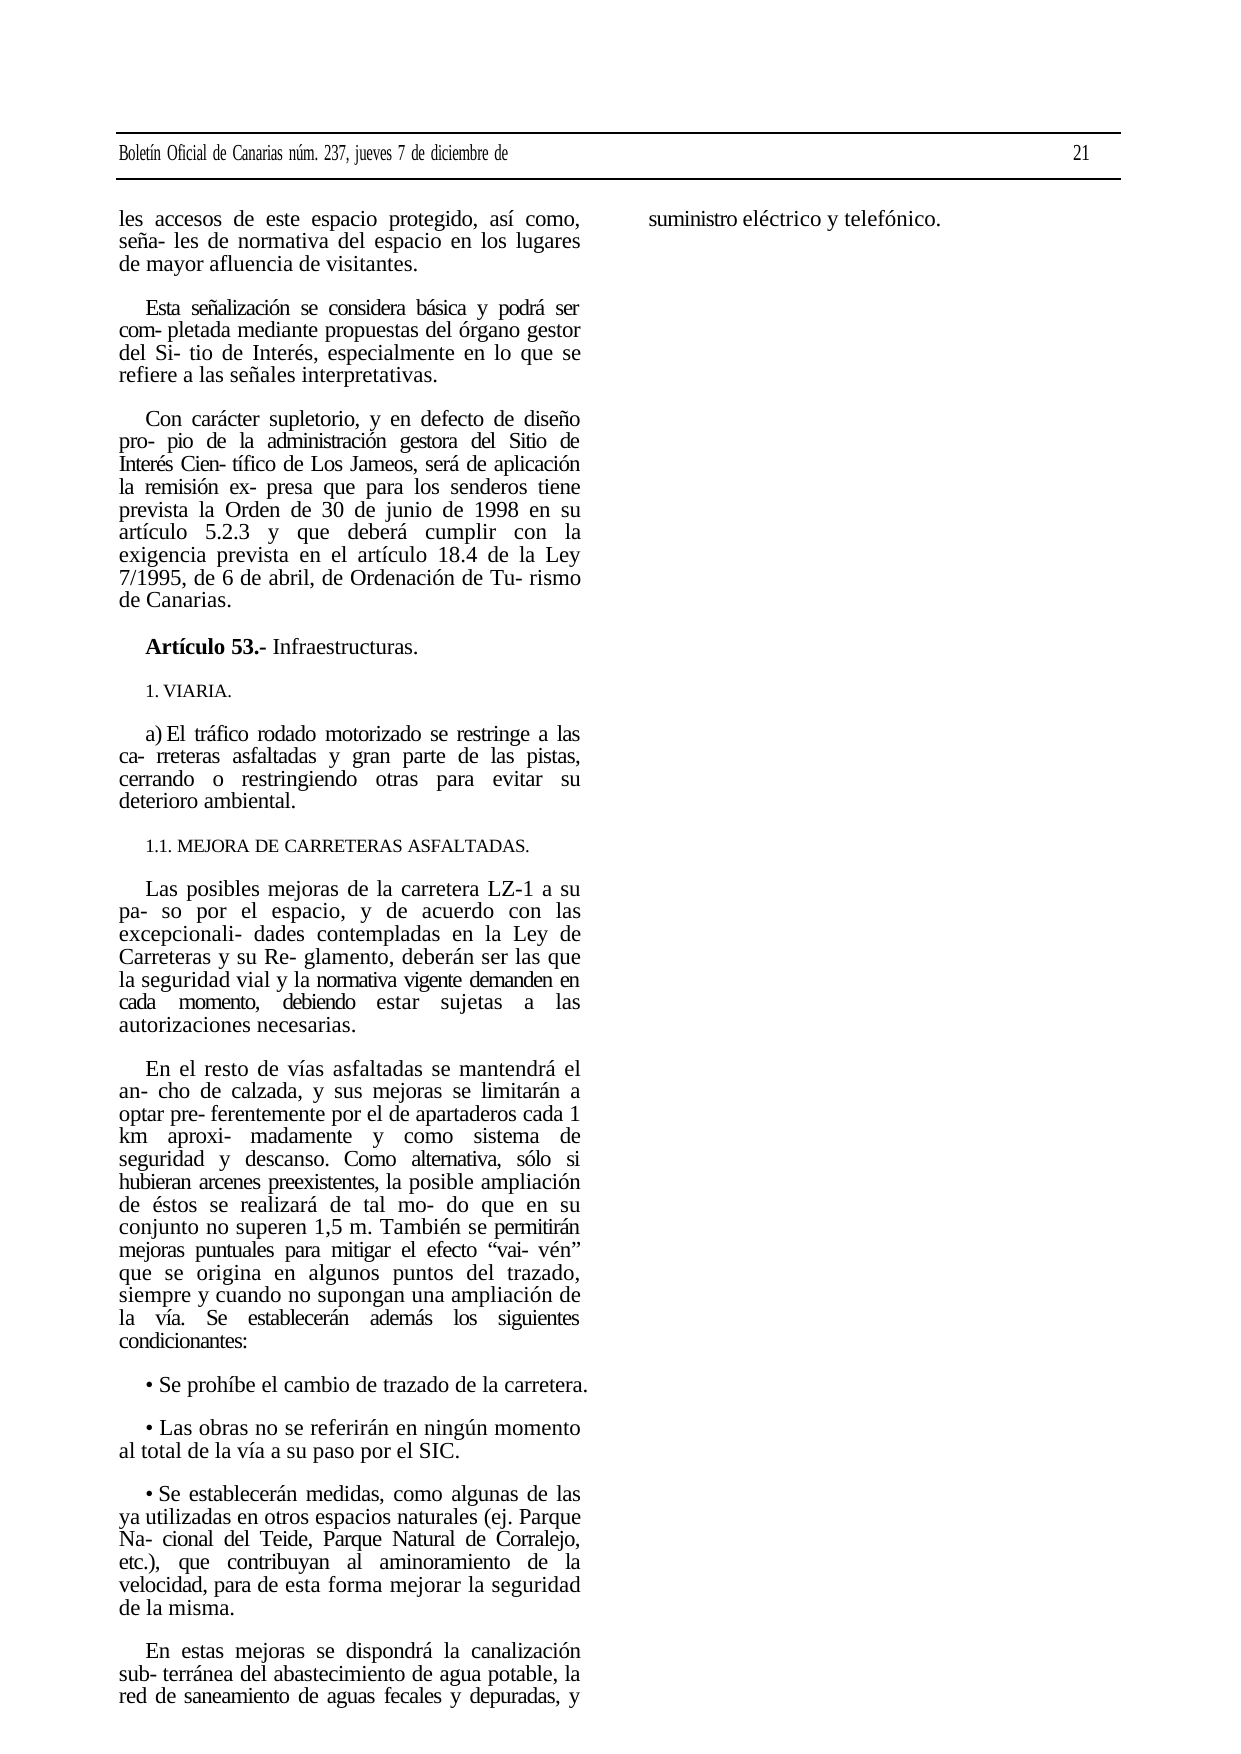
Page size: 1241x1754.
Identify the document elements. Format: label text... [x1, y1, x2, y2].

text les accesos de este espacio protegido, así como, seña- les de normativa del espacio en los lugares de mayor afluencia de visitantes. [119, 208, 581, 276]
text Las posibles mejoras de la carretera LZ-1 a su pa- so por el espacio, y de acuerdo con las excepcionali- dades contempladas en la Ley de Carreteras y su Re- glamento, deberán ser las que la seguridad vial y la normativa vigente demanden en cada momento, debiendo estar sujetas a las autorizaciones necesarias. [119, 878, 581, 1037]
list VIARIA. [145, 680, 594, 701]
text Esta señalización se considera básica y podrá ser com- pletada mediante propuestas del órgano gestor del Si- tio de Interés, especialmente en lo que se refiere a las señales interpretativas. [119, 297, 581, 388]
list Se establecerán medidas, como algunas de las ya utilizadas en otros espacios naturales (ej. Parque Na- cional del Teide, Parque Natural de Corralejo, etc.), que contribuyan al aminoramiento de la velocidad, para de esta forma mejorar la seguridad de la misma. [119, 1484, 581, 1620]
text Artículo 53.- Infraestructuras. [145, 633, 594, 659]
text Con carácter supletorio, y en defecto de diseño pro- pio de la administración gestora del Sitio de Interés Cien- tífico de Los Jameos, será de aplicación la remisión ex- presa que para los senderos tiene prevista la Orden de 30 de junio de 1998 en su artículo 5.2.3 y que deberá cumplir con la exigencia prevista en el artículo 18.4 de la Ley 7/1995, de 6 de abril, de Ordenación de Tu- rismo de Canarias. [119, 409, 581, 613]
text suministro eléctrico y telefónico. [648, 208, 1119, 231]
list MEJORA DE CARRETERAS ASFALTADAS. [145, 835, 594, 857]
list Las obras no se referirán en ningún momento al total de la vía a su paso por el SIC. [119, 1418, 581, 1463]
text En el resto de vías asfaltadas se mantendrá el an- cho de calzada, y sus mejoras se limitarán a optar pre- ferentemente por el de apartaderos cada 1 km aproxi- madamente y como sistema de seguridad y descanso. Como alternativa, sólo si hubieran arcenes preexistentes, la posible ampliación de éstos se realizará de tal mo- do que en su conjunto no superen 1,5 m. También se permitirán mejoras puntuales para mitigar el efecto “vai- vén” que se origina en algunos puntos del trazado, siempre y cuando no supongan una ampliación de la vía. Se establecerán además los siguientes condicionantes: [119, 1058, 581, 1353]
list El tráfico rodado motorizado se restringe a las ca- rreteras asfaltadas y gran parte de las pistas, cerrando o restringiendo otras para evitar su deterioro ambiental. [119, 723, 581, 814]
list Se prohíbe el cambio de trazado de la carretera. [145, 1371, 594, 1398]
text En estas mejoras se dispondrá la canalización sub- terránea del abastecimiento de agua potable, la red de saneamiento de aguas fecales y depuradas, y [119, 1641, 581, 1709]
